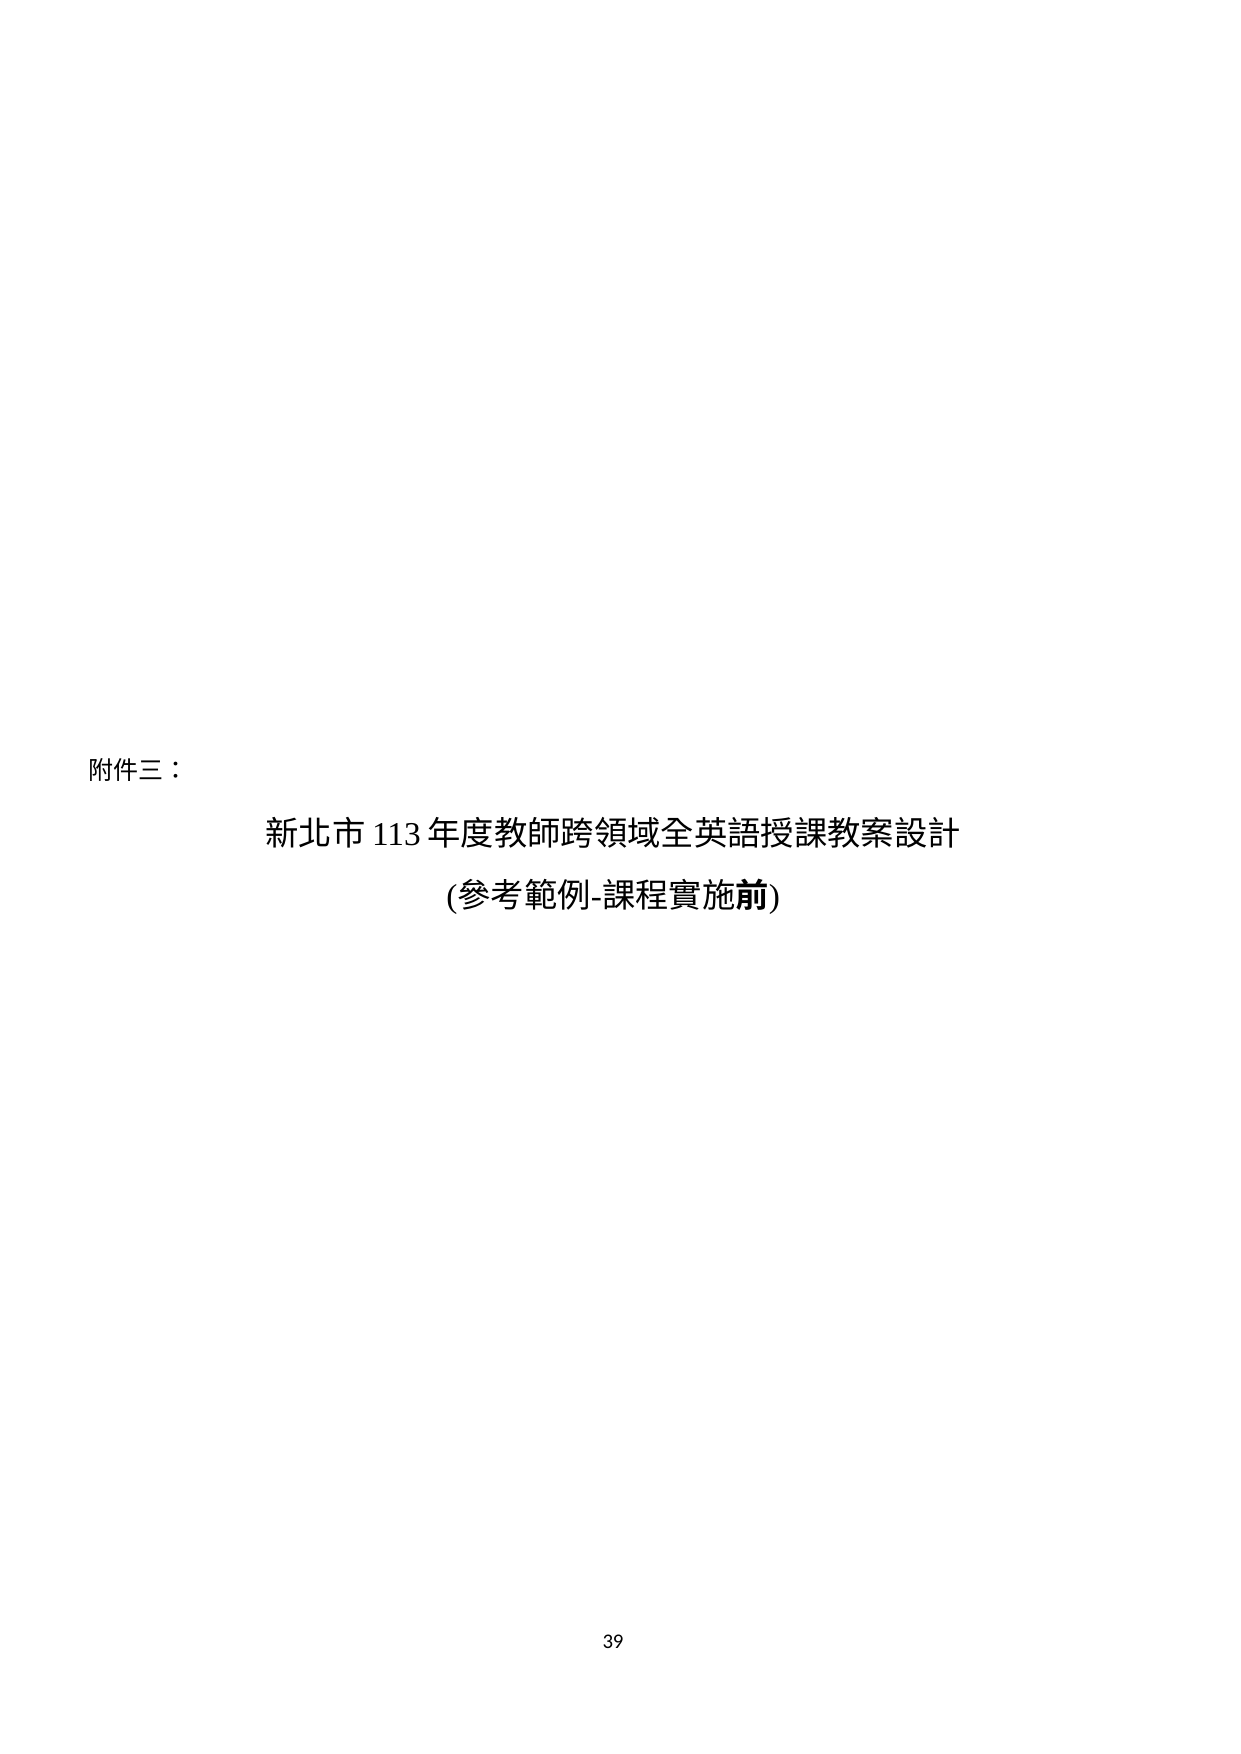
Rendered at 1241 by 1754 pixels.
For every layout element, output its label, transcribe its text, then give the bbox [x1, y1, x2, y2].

text (參考範例-課程實施前) [89, 852, 1137, 914]
text 附件三： [89, 727, 1137, 789]
text 新北市113年度教師跨領域全英語授課教案設計 [89, 789, 1137, 852]
